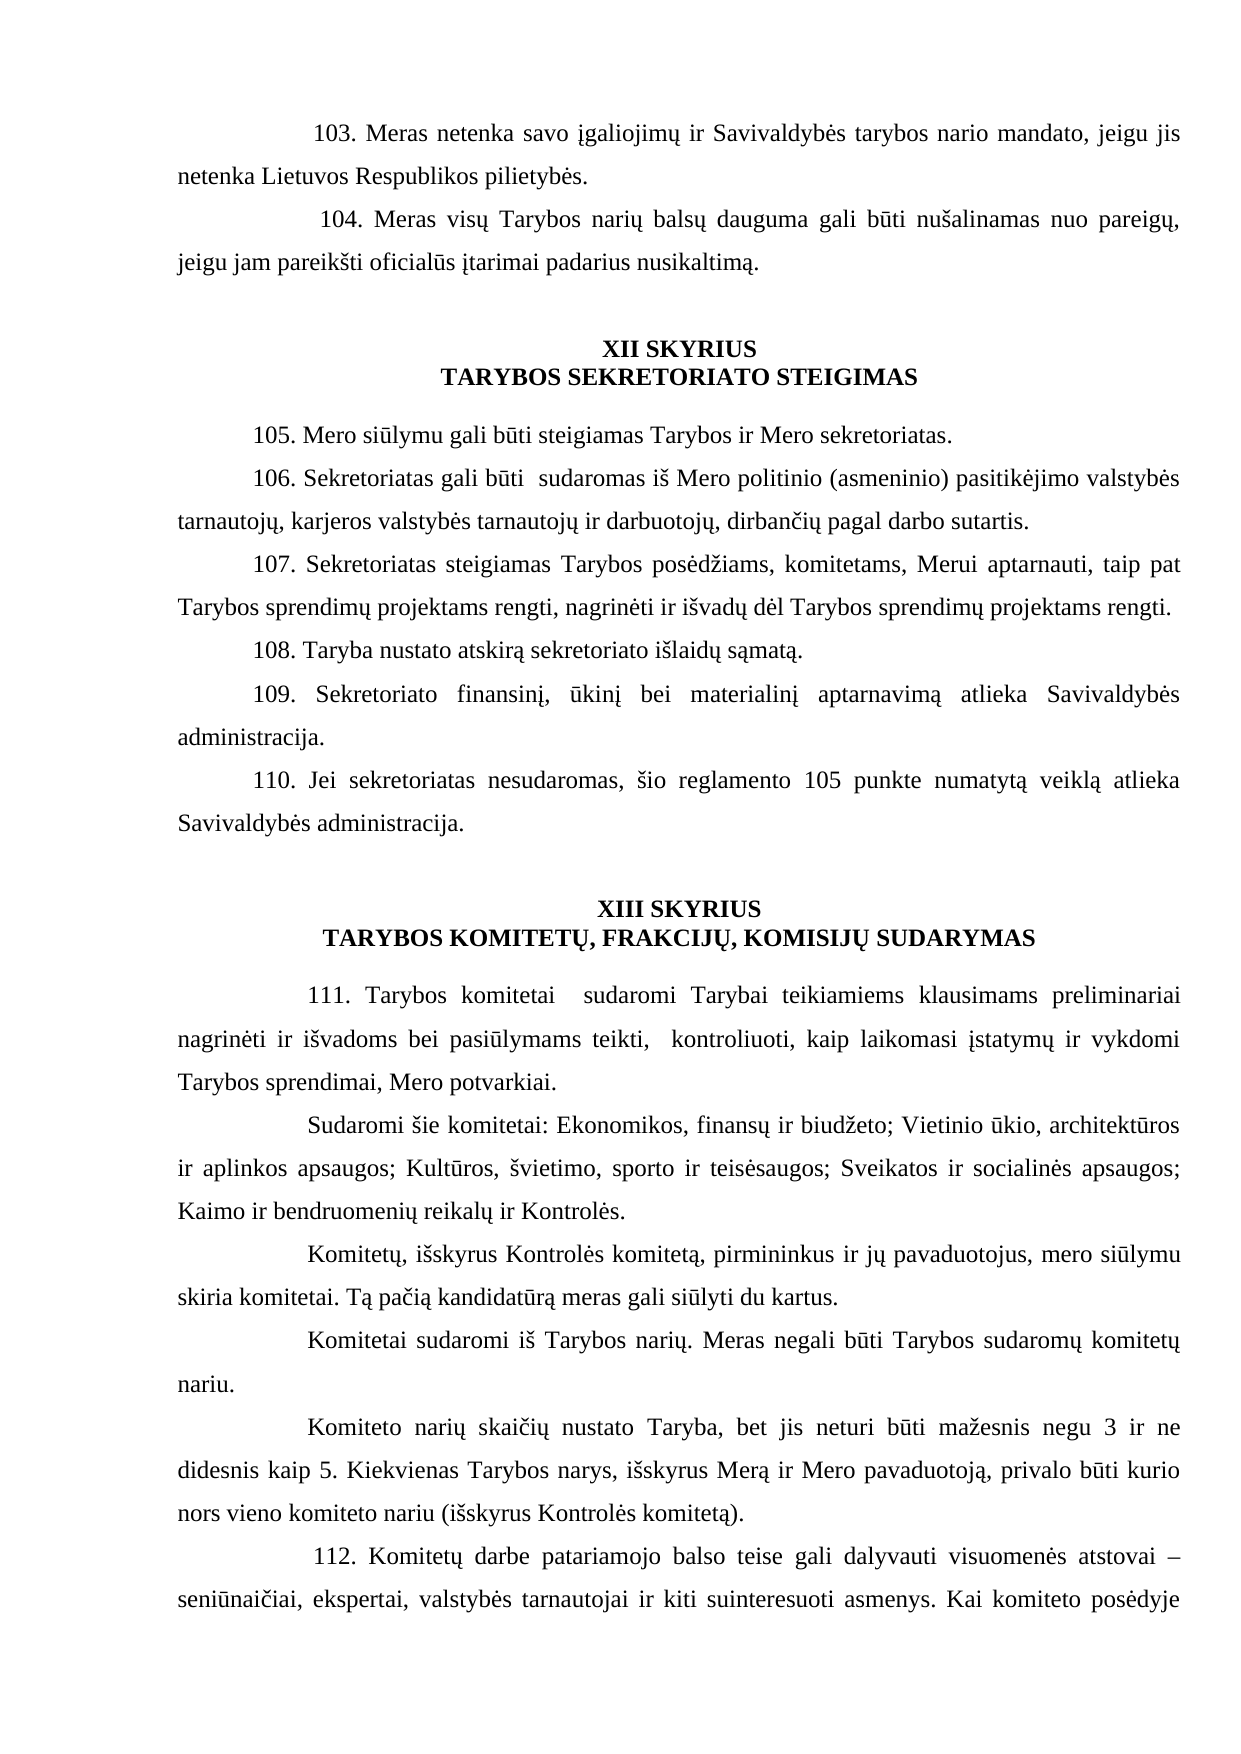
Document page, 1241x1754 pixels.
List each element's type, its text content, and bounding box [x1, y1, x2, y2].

text TARYBOS KOMITETŲ, FRAKCIJŲ, KOMISIJŲ SUDARYMAS [177, 923, 1181, 952]
text 104. Meras visų Tarybos narių balsų dauguma gali būti nušalinamas nuo pareigų, jeigu jam pareikšti oficialūs įtarimai padarius nusikaltimą. [177, 204, 1181, 276]
text XII SKYRIUS [177, 334, 1181, 362]
text Sudaromi šie komitetai: Ekonomikos, finansų ir biudžeto; Vietinio ūkio, architektūros ir aplinkos apsaugos; Kultūros, švietimo, sporto ir teisėsaugos; Sveikatos ir socialinės apsaugos; Kaimo ir bendruomenių reikalų ir Kontrolės. [177, 1110, 1181, 1225]
text Komitetų, išskyrus Kontrolės komitetą, pirmininkus ir jų pavaduotojus, mero siūlymu skiria komitetai. Tą pačią kandidatūrą meras gali siūlyti du kartus. [177, 1239, 1181, 1311]
text 106. Sekretoriatas gali būti sudaromas iš Mero politinio (asmeninio) pasitikėjimo valstybės tarnautojų, karjeros valstybės tarnautojų ir darbuotojų, dirbančių pagal darbo sutartis. [177, 463, 1181, 535]
text Komitetai sudaromi iš Tarybos narių. Meras negali būti Tarybos sudaromų komitetų nariu. [177, 1326, 1181, 1397]
text 109. Sekretoriato finansinį, ūkinį bei materialinį aptarnavimą atlieka Savivaldybės administracija. [177, 679, 1181, 751]
text 103. Meras netenka savo įgaliojimų ir Savivaldybės tarybos nario mandato, jeigu jis netenka Lietuvos Respublikos pilietybės. [177, 118, 1181, 190]
text TARYBOS SEKRETORIATO STEIGIMAS [177, 362, 1181, 391]
text 110. Jei sekretoriatas nesudaromas, šio reglamento 105 punkte numatytą veiklą atlieka Savivaldybės administracija. [177, 765, 1181, 837]
text 107. Sekretoriatas steigiamas Tarybos posėdžiams, komitetams, Merui aptarnauti, taip pat Tarybos sprendimų projektams rengti, nagrinėti ir išvadų dėl Tarybos sprendimų projektams rengti. [177, 549, 1181, 621]
text 108. Taryba nustato atskirą sekretoriato išlaidų sąmatą. [177, 636, 1181, 664]
text 111. Tarybos komitetai sudaromi Tarybai teikiamiems klausimams preliminariai nagrinėti ir išvadoms bei pasiūlymams teikti, kontroliuoti, kaip laikomasi įstatymų ir vykdomi Tarybos sprendimai, Mero potvarkiai. [177, 981, 1181, 1096]
text XIII SKYRIUS [177, 894, 1181, 923]
text 105. Mero siūlymu gali būti steigiamas Tarybos ir Mero sekretoriatas. [177, 420, 1181, 449]
text 112. Komitetų darbe patariamojo balso teise gali dalyvauti visuomenės atstovai – seniūnaičiai, ekspertai, valstybės tarnautojai ir kiti suinteresuoti asmenys. Kai komiteto posėdyje [177, 1541, 1181, 1613]
text Komiteto narių skaičių nustato Taryba, bet jis neturi būti mažesnis negu 3 ir ne didesnis kaip 5. Kiekvienas Tarybos narys, išskyrus Merą ir Mero pavaduotoją, privalo būti kurio nors vieno komiteto nariu (išskyrus Kontrolės komitetą). [177, 1412, 1181, 1527]
